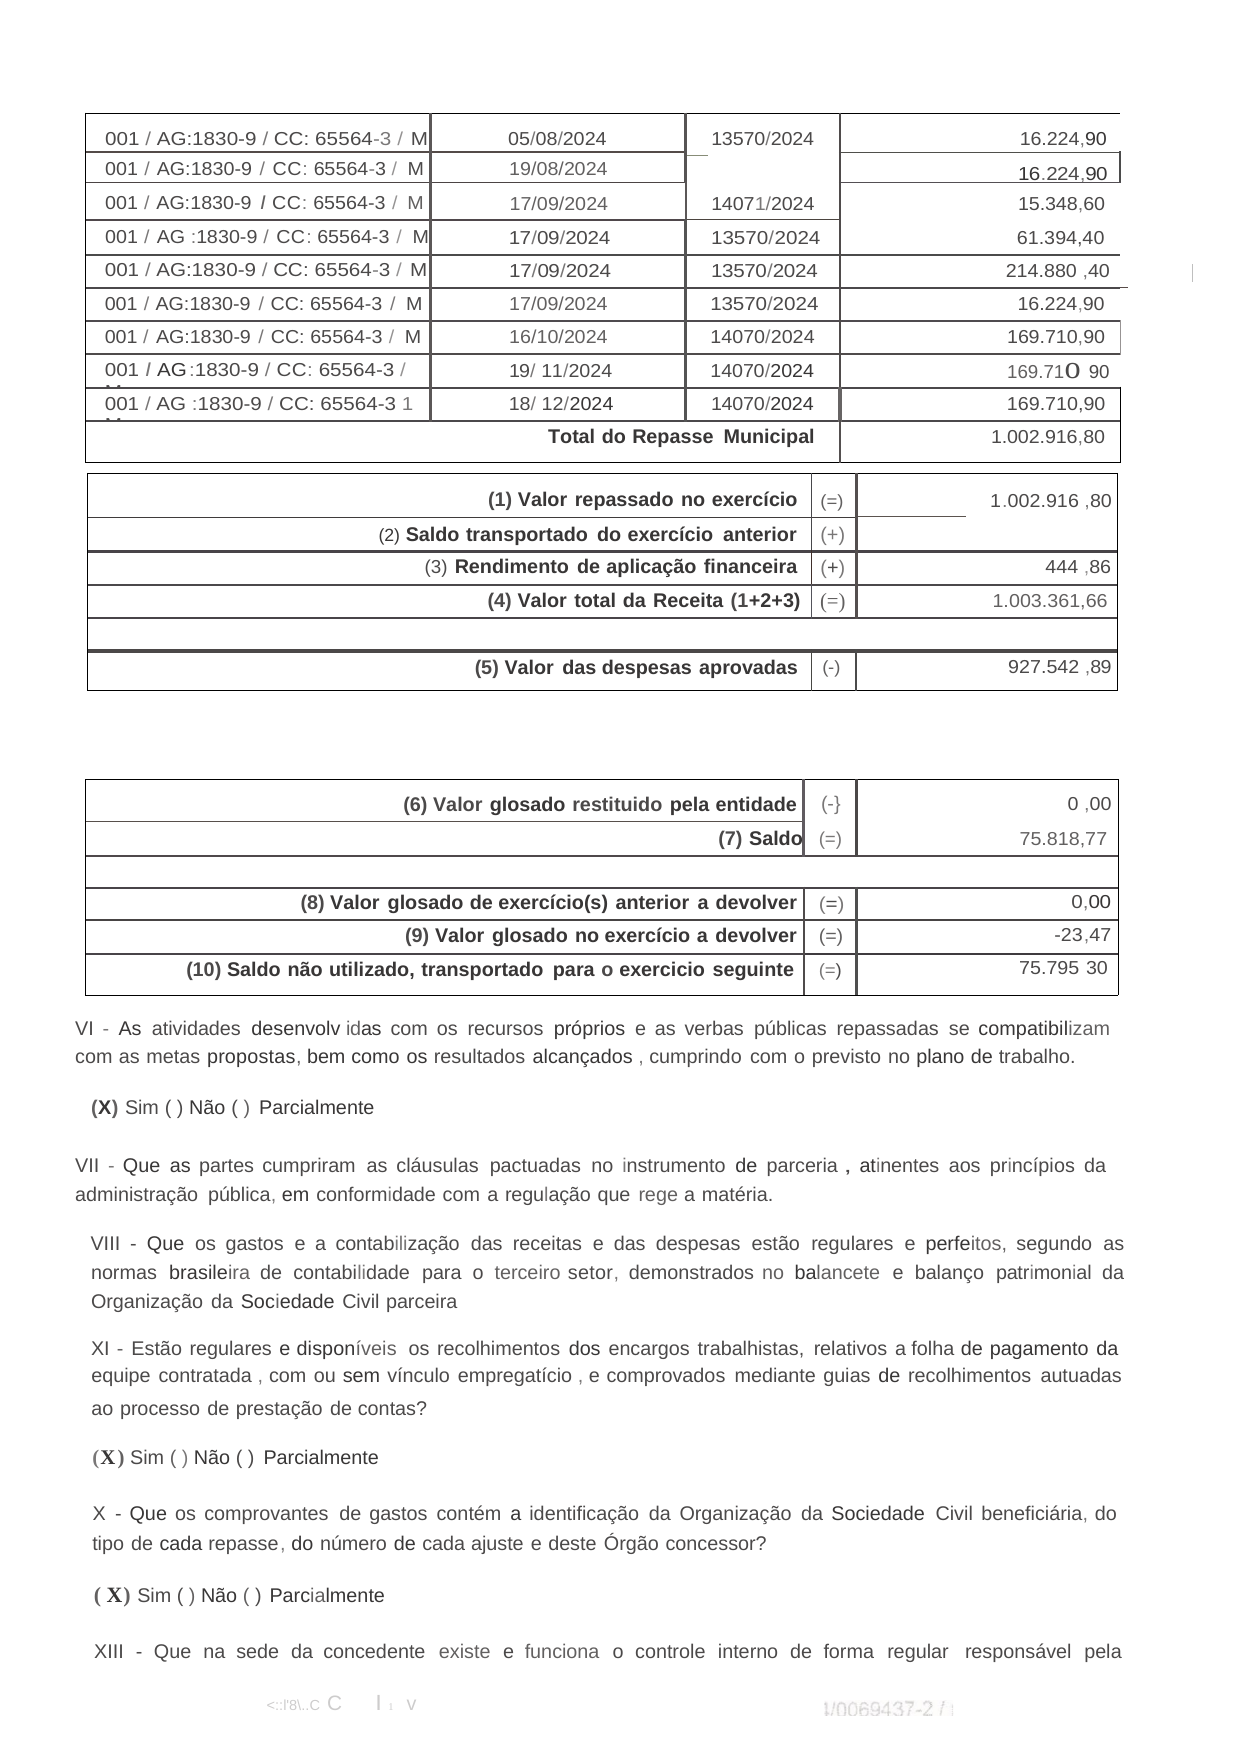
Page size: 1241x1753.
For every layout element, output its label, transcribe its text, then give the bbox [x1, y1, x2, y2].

text XIII - Que na sede da concedente existe e funciona o controle interno de forma regular responsável pela [94, 1639, 1138, 1662]
table_cell 13570/2024 [687, 289, 839, 320]
table_cell 001 / AG :1830-9 / CC: 65564-3 1 M [86, 389, 429, 420]
table_cell (8) Valor glosado de exercício(s) anterior a devolver [86, 889, 803, 919]
text (X) Sim ( ) Não ( ) Parcialmente [91, 1096, 1138, 1119]
table_cell (+) [812, 518, 855, 550]
table_cell 169.710,90 [842, 389, 1120, 420]
table_cell 75.795 30 [858, 955, 1118, 995]
table_cell 927.542 ,89 [857, 653, 1117, 690]
table_cell 001 / AG:1830-9 / CC: 65564-3 / M [86, 256, 429, 287]
text X - Que os comprovantes de gastos contém a identificação da Organização da Sociedade Civil beneficiária, do tipo de cada repasse, do número de cada ajuste e deste Órgão concessor? [92, 1501, 1124, 1555]
table_cell 17/09/2024 [432, 256, 684, 287]
table_header 001 / AG:1830-9 / CC: 65564-3 / M [86, 114, 429, 151]
table_cell 16.224,90 [841, 289, 1120, 320]
table_cell (5) Valor das despesas aprovadas [88, 653, 811, 690]
table_cell 444 ,86 [858, 553, 1117, 584]
text <::l'8\..C C l 1 v [266, 1690, 1138, 1714]
table_cell 17/09/2024 [432, 289, 684, 320]
table_cell 75.818,77 [858, 821, 1118, 854]
table_cell 1.002.916,80 [841, 422, 1120, 462]
table_cell 14071/2024 [687, 182, 839, 219]
table_cell 001 / AG :1830-9 / CC: 65564-3 / M [86, 221, 429, 254]
table_cell 169.710,90 [841, 322, 1120, 353]
table_cell (-) [812, 653, 855, 690]
table_cell 14070/2024 [687, 322, 839, 353]
table_cell (4) Valor total da Receita (1+2+3) [88, 586, 811, 617]
table_cell 17/09/2024 [432, 183, 685, 219]
table_cell 001 I AG:1830-9 / CC: 65564-3 / M [86, 355, 429, 387]
list - As atividades desenvolv idas com os recursos próprios e as verbas públicas repassadas se compatibilizam com as metas propostas, bem como os resultados alcançados , cumprindo com o previsto no plano de trabalho. [75, 1017, 1125, 1068]
table_header 0 ,00 [858, 780, 1118, 821]
table_cell 19/ 11/2024 [432, 355, 684, 387]
table_cell (7) Saldo [86, 822, 802, 854]
table_header (6) Valor glosado restituido pela entidade [86, 780, 802, 821]
table_cell 001 / AG:1830-9 / CC: 65564-3 / M [86, 289, 429, 320]
table_cell Total do Repasse Municipal [86, 422, 839, 462]
table_cell [88, 619, 1117, 649]
table_cell (+) [812, 553, 855, 584]
table_header 1.002.916 ,80 0,00 [858, 474, 1117, 550]
table_header 13570/2024 13570/2024 [687, 114, 839, 182]
table_cell 001 / AG:1830-9 / CC: 65564-3 / M [86, 153, 429, 182]
text ao processo de prestação de contas? [91, 1396, 1138, 1419]
list - Que as partes cumpriram as cláusulas pactuadas no instrumento de parceria , atinentes aos princípios da administração pública, em conformidade com a regulação que rege a matéria. [75, 1154, 1124, 1206]
table_cell (3) Rendimento de aplicação financeira [88, 553, 811, 584]
table_cell (=) [805, 955, 855, 995]
table_cell 14070/2024 [687, 389, 838, 420]
table_cell 169.71o 90 [841, 355, 1120, 387]
list - Que os gastos e a contabilização das receitas e das despesas estão regulares e perfeitos, segundo as normas brasileira de contabilidade para o terceiro setor, demonstrados no balancete e balanço patrimonial da Organização da Sociedade Civil parceira [90, 1231, 1125, 1313]
table_cell (=) [805, 921, 855, 953]
table_cell 16/10/2024 [432, 322, 684, 353]
table_cell (=) [805, 821, 855, 854]
table_cell 18/ 12/2024 [432, 389, 684, 420]
table_cell (9) Valor glosado no exercício a devolver [86, 921, 803, 953]
table_cell (10) Saldo não utilizado, transportado para o exercicio seguinte [86, 955, 803, 995]
text (X) Sim ( ) Não ( ) Parcialmente [92, 1445, 1138, 1469]
table_cell -23,47 [858, 921, 1118, 953]
table_header 16.224,90 [841, 114, 1120, 151]
text XI - Estão regulares e disponíveis os recolhimentos dos encargos trabalhistas, relativos a folha de pagamento da equipe contratada , com ou sem vínculo empregatício , e comprovados mediante guias de recolhimentos autuadas [91, 1336, 1124, 1387]
table_cell 214.880 ,40 [841, 256, 1120, 287]
table_cell 14070/2024 [687, 355, 839, 387]
table_cell 1.003.361,66 [858, 586, 1117, 617]
table_cell 13570/2024 [687, 220, 839, 254]
table_header 05/08/2024 [432, 114, 684, 151]
table_cell (=) [812, 586, 855, 617]
table_cell 19/08/2024 [432, 153, 684, 182]
table_header (=) [812, 474, 855, 517]
text ( X) Sim ( ) Não ( ) Parcialmente [93, 1582, 1138, 1607]
table_cell (2) Saldo transportado do exercício anterior [88, 518, 811, 550]
table_cell 001 / AG:1830-9 I CC: 65564-3 / M [86, 183, 429, 219]
table_cell 15.348,60 61.394,40 [841, 183, 1120, 254]
table_cell (=) [805, 889, 855, 919]
table_cell 16.224,90 [841, 153, 1119, 182]
table_cell 0,00 [858, 889, 1118, 919]
table_cell 17/09/2024 [432, 221, 684, 254]
table_cell [86, 857, 1118, 887]
table_header (-} [805, 780, 855, 821]
table_header (1) Valor repassado no exercício [88, 474, 811, 517]
table_cell 13570/2024 [687, 256, 839, 287]
table_cell 001 / AG:1830-9 / CC: 65564-3 / M [86, 322, 429, 353]
